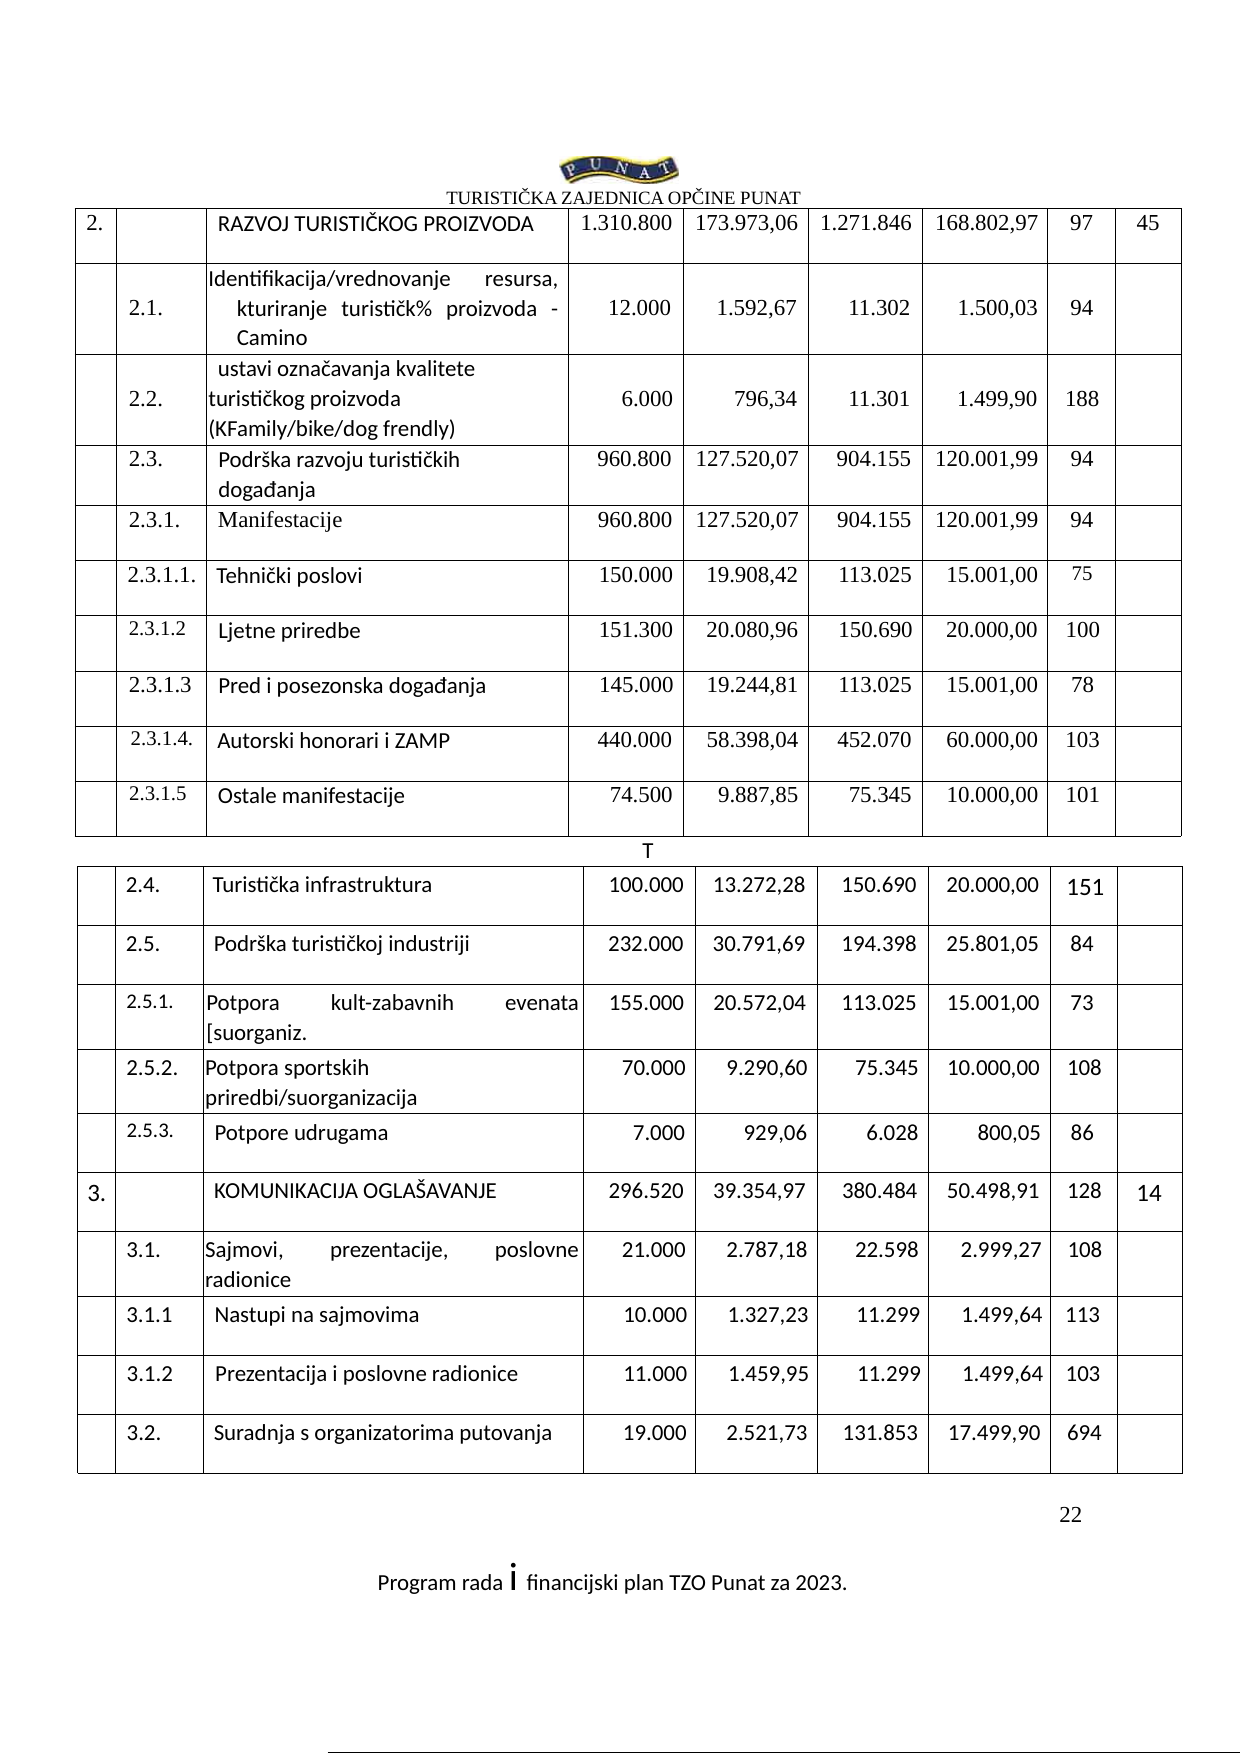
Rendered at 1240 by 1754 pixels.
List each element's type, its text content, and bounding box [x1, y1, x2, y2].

table_cell 796,34 [684, 355, 808, 444]
table_cell 97 [1048, 209, 1115, 263]
table_cell 3. [78, 1173, 115, 1231]
table_cell 131.853 [818, 1415, 928, 1473]
table_cell 103 [1051, 1356, 1117, 1414]
table_cell 19.908,42 [684, 561, 808, 615]
table_cell [78, 1114, 115, 1172]
table_cell [76, 727, 116, 781]
table_cell [1116, 446, 1181, 505]
table_cell 1.500,03 [923, 264, 1047, 354]
table_cell 20.000,00 [923, 616, 1047, 671]
table_cell 94 [1048, 506, 1115, 560]
table_cell 2.3.1.4. [117, 727, 206, 781]
table_cell 1.459,95 [696, 1356, 817, 1414]
table_cell [76, 264, 116, 354]
table_cell 2.3.1.2 [117, 616, 206, 671]
table_cell Podrška turističkoj industriji [204, 926, 583, 984]
table_cell [1116, 506, 1181, 560]
table_cell 100 [1048, 616, 1115, 671]
table_cell [1118, 1114, 1182, 1172]
table_cell 3.1. [116, 1232, 203, 1296]
table_cell 1.592,67 [684, 264, 808, 354]
table_cell 904.155 [809, 506, 922, 560]
table_cell [1116, 561, 1181, 615]
table_cell 2.3.1.5 [117, 782, 206, 836]
table_cell 39.354,97 [696, 1173, 817, 1231]
table_cell [78, 1415, 115, 1473]
table_cell 11.301 [809, 355, 922, 444]
table_cell 103 [1048, 727, 1115, 781]
table_cell 113.025 [818, 985, 928, 1049]
table_header 20.000,00 [929, 867, 1050, 925]
table_cell 17.499,90 [929, 1415, 1050, 1473]
table_header Turistička infrastruktura [204, 867, 583, 925]
table_cell [76, 506, 116, 560]
table_cell 25.801,05 [929, 926, 1050, 984]
table_header 13.272,28 [696, 867, 817, 925]
table_cell 2.3.1.3 [117, 672, 206, 726]
table_cell KOMUNIKACIJA OGLAŠAVANJE [204, 1173, 583, 1231]
table_cell 45 [1116, 209, 1181, 263]
table_cell 120.001,99 [923, 446, 1047, 505]
table_cell 296.520 [584, 1173, 695, 1231]
table_cell [78, 1297, 115, 1355]
table_cell Ostale manifestacije [207, 782, 568, 836]
table_cell [76, 782, 116, 836]
table_cell 2.3.1.1. [117, 561, 206, 615]
table_cell Potpore udrugama [204, 1114, 583, 1172]
table_cell Autorski honorari i ZAMP [207, 727, 568, 781]
table_cell Podrška razvoju turističkih događanja [207, 446, 568, 505]
table_cell 1.499,64 [929, 1297, 1050, 1355]
table_cell [1116, 727, 1181, 781]
text T [642, 837, 1076, 864]
table_cell 380.484 [818, 1173, 928, 1231]
table_cell 94 [1048, 264, 1115, 354]
table_cell Potpora kult-zabavnih evenata [suorganiz. [204, 985, 583, 1049]
table_cell 2.5.3. [116, 1114, 203, 1172]
table_cell 150.690 [809, 616, 922, 671]
table_header 151 [1051, 867, 1117, 925]
table_cell 2.1. [117, 264, 206, 354]
table_header 2.4. [116, 867, 203, 925]
table_cell 1.327,23 [696, 1297, 817, 1355]
table_cell [1118, 1297, 1182, 1355]
table_cell 21.000 [584, 1232, 695, 1296]
table_cell 173.973,06 [684, 209, 808, 263]
table_cell 120.001,99 [923, 506, 1047, 560]
table_cell 128 [1051, 1173, 1117, 1231]
table_cell 11.302 [809, 264, 922, 354]
table_cell 232.000 [584, 926, 695, 984]
table_cell 2.521,73 [696, 1415, 817, 1473]
table_cell 14 [1118, 1173, 1182, 1231]
table_cell 22.598 [818, 1232, 928, 1296]
table_cell 127.520,07 [684, 446, 808, 505]
table_cell [78, 1232, 115, 1296]
table_cell [76, 355, 116, 444]
table_cell 2. [76, 209, 116, 263]
table_cell 960.800 [569, 506, 683, 560]
table_cell 20.080,96 [684, 616, 808, 671]
table_cell 6.000 [569, 355, 683, 444]
table_cell [78, 926, 115, 984]
table_cell 9.290,60 [696, 1050, 817, 1113]
table_cell [78, 1356, 115, 1414]
table_cell 30.791,69 [696, 926, 817, 984]
table_cell [76, 561, 116, 615]
table_cell 3.1.1 [116, 1297, 203, 1355]
table_cell [1116, 616, 1181, 671]
table_cell 74.500 [569, 782, 683, 836]
table_cell 108 [1051, 1050, 1117, 1113]
table_cell [1118, 1232, 1182, 1296]
table_header 100.000 [584, 867, 695, 925]
table_cell Nastupi na sajmovima [204, 1297, 583, 1355]
table_cell 2.999,27 [929, 1232, 1050, 1296]
table_cell Suradnja s organizatorima putovanja [204, 1415, 583, 1473]
table_cell 12.000 [569, 264, 683, 354]
table_cell 78 [1048, 672, 1115, 726]
table_cell 188 [1048, 355, 1115, 444]
table_cell 168.802,97 [923, 209, 1047, 263]
table_cell Pred i posezonska događanja [207, 672, 568, 726]
table_cell 960.800 [569, 446, 683, 505]
table_cell 113 [1051, 1297, 1117, 1355]
table_cell [117, 209, 206, 263]
table_cell 11.299 [818, 1356, 928, 1414]
table_cell 10.000,00 [923, 782, 1047, 836]
table_cell 108 [1051, 1232, 1117, 1296]
table_cell Manifestacije [207, 506, 568, 560]
table_cell 15.001,00 [923, 561, 1047, 615]
table_cell Tehnički poslovi [207, 561, 568, 615]
table_cell 86 [1051, 1114, 1117, 1172]
table_cell [1116, 355, 1181, 444]
table_cell Ljetne priredbe [207, 616, 568, 671]
table_cell 113.025 [809, 672, 922, 726]
table_cell 194.398 [818, 926, 928, 984]
table_cell 3.1.2 [116, 1356, 203, 1414]
table_cell 2.5. [116, 926, 203, 984]
table_cell 2.5.2. [116, 1050, 203, 1113]
table_cell 452.070 [809, 727, 922, 781]
table_cell [1116, 672, 1181, 726]
table_cell 1.499,64 [929, 1356, 1050, 1414]
table_cell 9.887,85 [684, 782, 808, 836]
table_cell 2.787,18 [696, 1232, 817, 1296]
table_cell 2.5.1. [116, 985, 203, 1049]
table_cell 15.001,00 [929, 985, 1050, 1049]
table_cell [1118, 985, 1182, 1049]
table_cell 929,06 [696, 1114, 817, 1172]
table_cell 84 [1051, 926, 1117, 984]
table_cell [1118, 926, 1182, 984]
table_cell 1.499,90 [923, 355, 1047, 444]
table_cell [1116, 782, 1181, 836]
table_cell 19.000 [584, 1415, 695, 1473]
table_cell 7.000 [584, 1114, 695, 1172]
table_cell 19.244,81 [684, 672, 808, 726]
table_cell 440.000 [569, 727, 683, 781]
table_cell 75.345 [818, 1050, 928, 1113]
table_cell 70.000 [584, 1050, 695, 1113]
table_cell 3.2. [116, 1415, 203, 1473]
table_cell 58.398,04 [684, 727, 808, 781]
table_cell 155.000 [584, 985, 695, 1049]
table_cell 73 [1051, 985, 1117, 1049]
table_cell 75 [1048, 561, 1115, 615]
table_cell 2.2. [117, 355, 206, 444]
table_cell 101 [1048, 782, 1115, 836]
table_cell 127.520,07 [684, 506, 808, 560]
table_cell 145.000 [569, 672, 683, 726]
table_cell 151.300 [569, 616, 683, 671]
table_cell 50.498,91 [929, 1173, 1050, 1231]
table_cell 1.310.800 [569, 209, 683, 263]
table_header [1118, 867, 1182, 925]
table_header [78, 867, 115, 925]
table_cell 11.000 [584, 1356, 695, 1414]
table_cell 1.271.846 [809, 209, 922, 263]
table_cell 10.000 [584, 1297, 695, 1355]
table_cell 75.345 [809, 782, 922, 836]
table_cell [1118, 1415, 1182, 1473]
table_cell [78, 985, 115, 1049]
table_cell 904.155 [809, 446, 922, 505]
table_cell 94 [1048, 446, 1115, 505]
table_header 150.690 [818, 867, 928, 925]
table_cell [1116, 264, 1181, 354]
table_cell 11.299 [818, 1297, 928, 1355]
table_cell 2.3. [117, 446, 206, 505]
table_cell [76, 616, 116, 671]
table_cell 2.3.1. [117, 506, 206, 560]
table_cell 800,05 [929, 1114, 1050, 1172]
table_cell [116, 1173, 203, 1231]
table_cell Sajmovi, prezentacije, poslovne radionice [204, 1232, 583, 1296]
table_cell 15.001,00 [923, 672, 1047, 726]
table_cell Identifikacija/vrednovanje resursa, kturiranje turističk% proizvoda - Camino [207, 264, 568, 354]
table_cell [78, 1050, 115, 1113]
table_cell 60.000,00 [923, 727, 1047, 781]
table_cell 694 [1051, 1415, 1117, 1473]
table_cell ustavi označavanja kvalitete turističkog proizvoda (KFamily/bike/dog frendly) [207, 355, 568, 444]
table_cell RAZVOJ TURISTIČKOG PROIZVODA [207, 209, 568, 263]
table_cell [76, 672, 116, 726]
table_cell 10.000,00 [929, 1050, 1050, 1113]
table_cell Potpora sportskih priredbi/suorganizacija [204, 1050, 583, 1113]
table_cell 113.025 [809, 561, 922, 615]
table_cell [1118, 1050, 1182, 1113]
table_cell 6.028 [818, 1114, 928, 1172]
table_cell [1118, 1356, 1182, 1414]
table_cell 150.000 [569, 561, 683, 615]
table_cell [76, 446, 116, 505]
table_cell 20.572,04 [696, 985, 817, 1049]
table_cell Prezentacija i poslovne radionice [204, 1356, 583, 1414]
